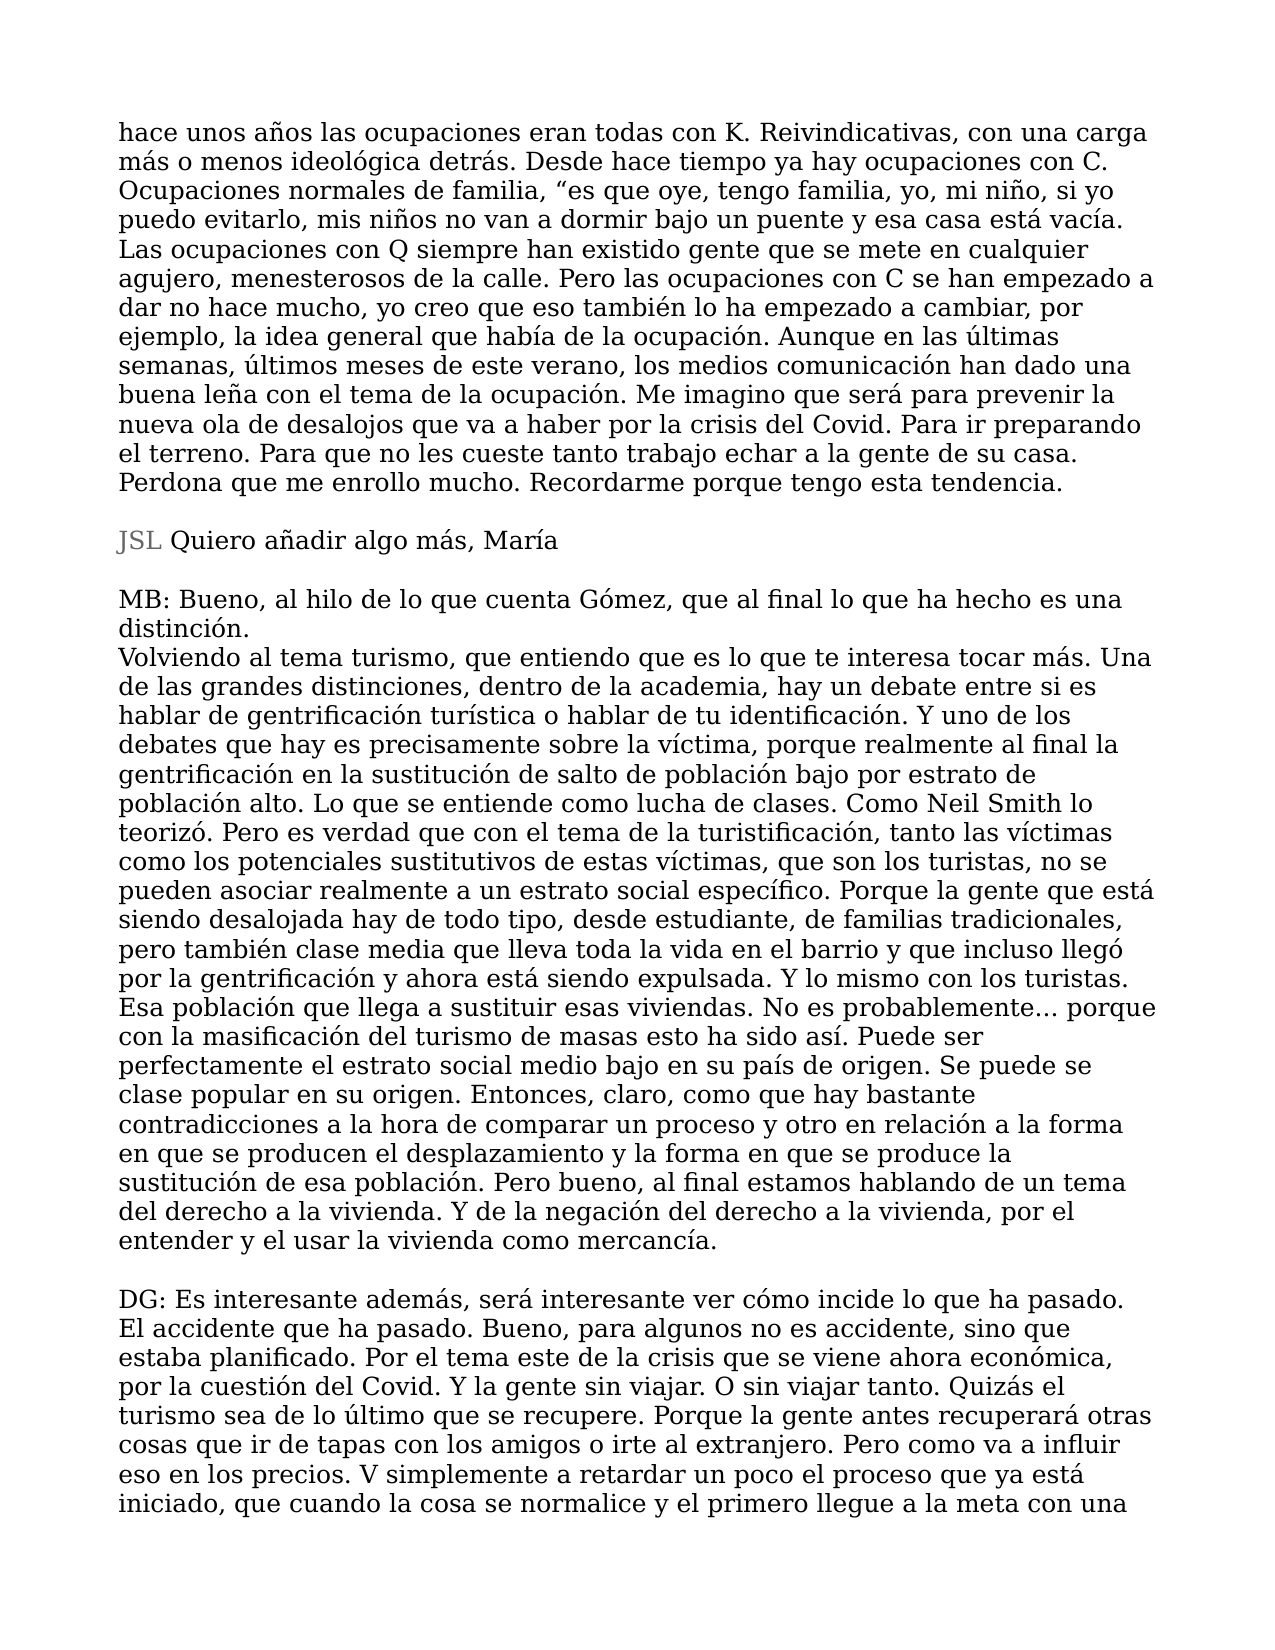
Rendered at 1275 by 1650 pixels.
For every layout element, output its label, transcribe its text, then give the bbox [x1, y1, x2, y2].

text DG: Es interesante además, será interesante ver cómo incide lo que ha pasado. El accidente que ha pasado. Bueno, para algunos no es accidente, sino que estaba planificado. Por el tema este de la crisis que se viene ahora económica, por la cuestión del Covid. Y la gente sin viajar. O sin viajar tanto. Quizás el turismo sea de lo último que se recupere. Porque la gente antes recuperará otras cosas que ir de tapas con los amigos o irte al extranjero. Pero como va a influir eso en los precios. V simplemente a retardar un poco el proceso que ya está iniciado, que cuando la cosa se normalice y el primero llegue a la meta con una [118, 1285, 1157, 1518]
text MB: Bueno, al hilo de lo que cuenta Gómez, que al final lo que ha hecho es una distinción. [118, 585, 1157, 643]
text hace unos años las ocupaciones eran todas con K. Reivindicativas, con una carga más o menos ideológica detrás. Desde hace tiempo ya hay ocupaciones con C. Ocupaciones normales de familia, “es que oye, tengo familia, yo, mi niño, si yo puedo evitarlo, mis niños no van a dormir bajo un puente y esa casa está vacía. Las ocupaciones con Q siempre han existido gente que se mete en cualquier agujero, menesterosos de la calle. Pero las ocupaciones con C se han empezado a dar no hace mucho, yo creo que eso también lo ha empezado a cambiar, por ejemplo, la idea general que había de la ocupación. Aunque en las últimas semanas, últimos meses de este verano, los medios comunicación han dado una buena leña con el tema de la ocupación. Me imagino que será para prevenir la nueva ola de desalojos que va a haber por la crisis del Covid. Para ir preparando el terreno. Para que no les cueste tanto trabajo echar a la gente de su casa. Perdona que me enrollo mucho. Recordarme porque tengo esta tendencia. [118, 118, 1157, 497]
text Volviendo al tema turismo, que entiendo que es lo que te interesa tocar más. Una de las grandes distinciones, dentro de la academia, hay un debate entre si es hablar de gentrificación turística o hablar de tu identificación. Y uno de los debates que hay es precisamente sobre la víctima, porque realmente al final la gentrificación en la sustitución de salto de población bajo por estrato de población alto. Lo que se entiende como lucha de clases. Como Neil Smith lo teorizó. Pero es verdad que con el tema de la turistificación, tanto las víctimas como los potenciales sustitutivos de estas víctimas, que son los turistas, no se pueden asociar realmente a un estrato social específico. Porque la gente que está siendo desalojada hay de todo tipo, desde estudiante, de familias tradicionales, pero también clase media que lleva toda la vida en el barrio y que incluso llegó por la gentrificación y ahora está siendo expulsada. Y lo mismo con los turistas. Esa población que llega a sustituir esas viviendas. No es probablemente... porque con la masificación del turismo de masas esto ha sido así. Puede ser perfectamente el estrato social medio bajo en su país de origen. Se puede se clase popular en su origen. Entonces, claro, como que hay bastante contradicciones a la hora de comparar un proceso y otro en relación a la forma en que se producen el desplazamiento y la forma en que se produce la sustitución de esa población. Pero bueno, al final estamos hablando de un tema del derecho a la vivienda. Y de la negación del derecho a la vivienda, por el entender y el usar la vivienda como mercancía. [118, 643, 1157, 1256]
text JSL Quiero añadir algo más, María [118, 526, 1157, 556]
